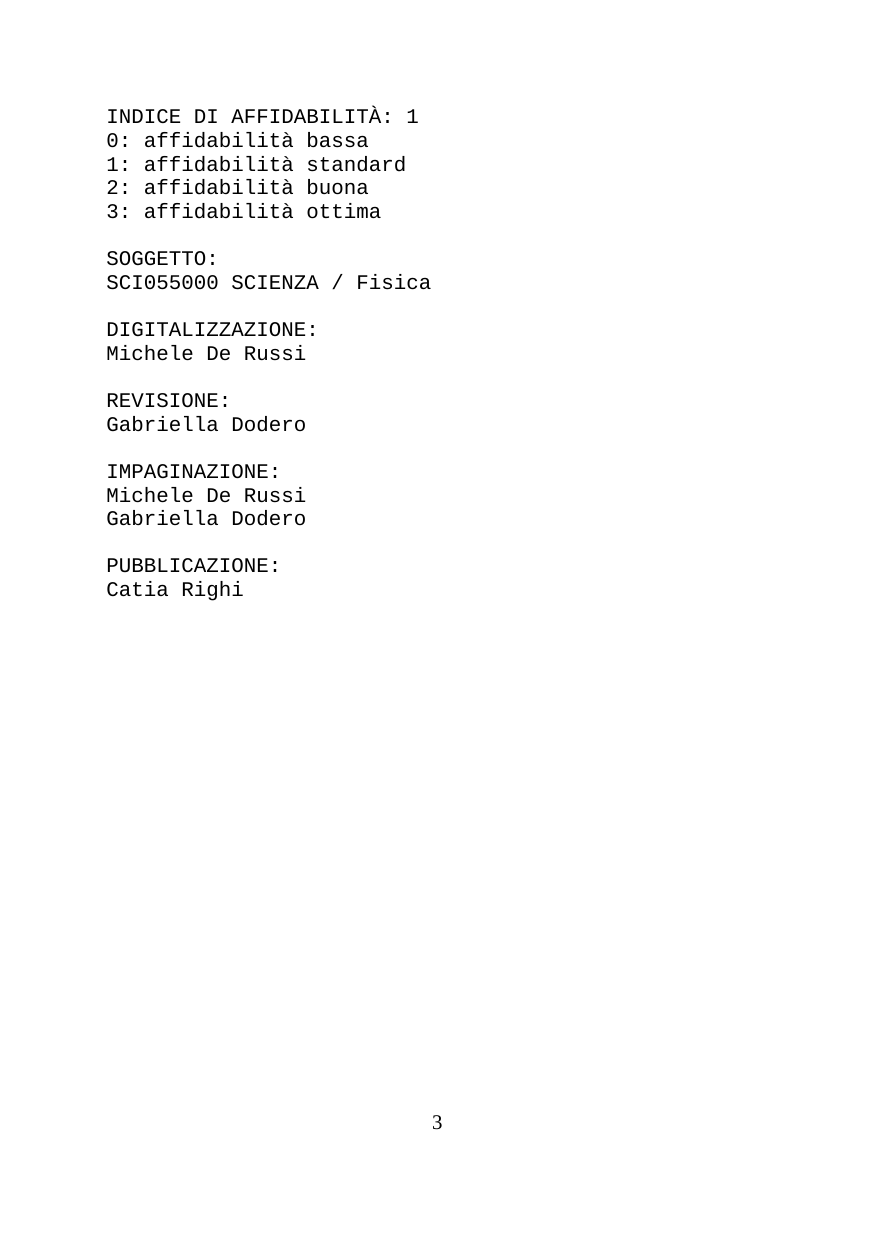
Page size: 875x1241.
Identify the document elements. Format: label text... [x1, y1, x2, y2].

text 2: affidabilità buona [106, 177, 768, 201]
text Michele De Russi [106, 343, 768, 366]
text 1: affidabilità standard [106, 153, 768, 177]
text Gabriella Dodero [106, 414, 768, 437]
text REVISIONE: [106, 390, 768, 414]
text Gabriella Dodero [106, 508, 768, 532]
text PUBBLICAZIONE: [106, 556, 768, 579]
text IMPAGINAZIONE: [106, 461, 768, 484]
text Catia Righi [106, 579, 768, 603]
text SOGGETTO: [106, 248, 768, 272]
text 0: affidabilità bassa [106, 130, 768, 153]
text INDICE DI AFFIDABILITÀ: 1 [106, 106, 768, 130]
text SCI055000 SCIENZA / Fisica [106, 272, 768, 295]
text 3: affidabilità ottima [106, 201, 768, 224]
text Michele De Russi [106, 484, 768, 508]
text DIGITALIZZAZIONE: [106, 319, 768, 343]
